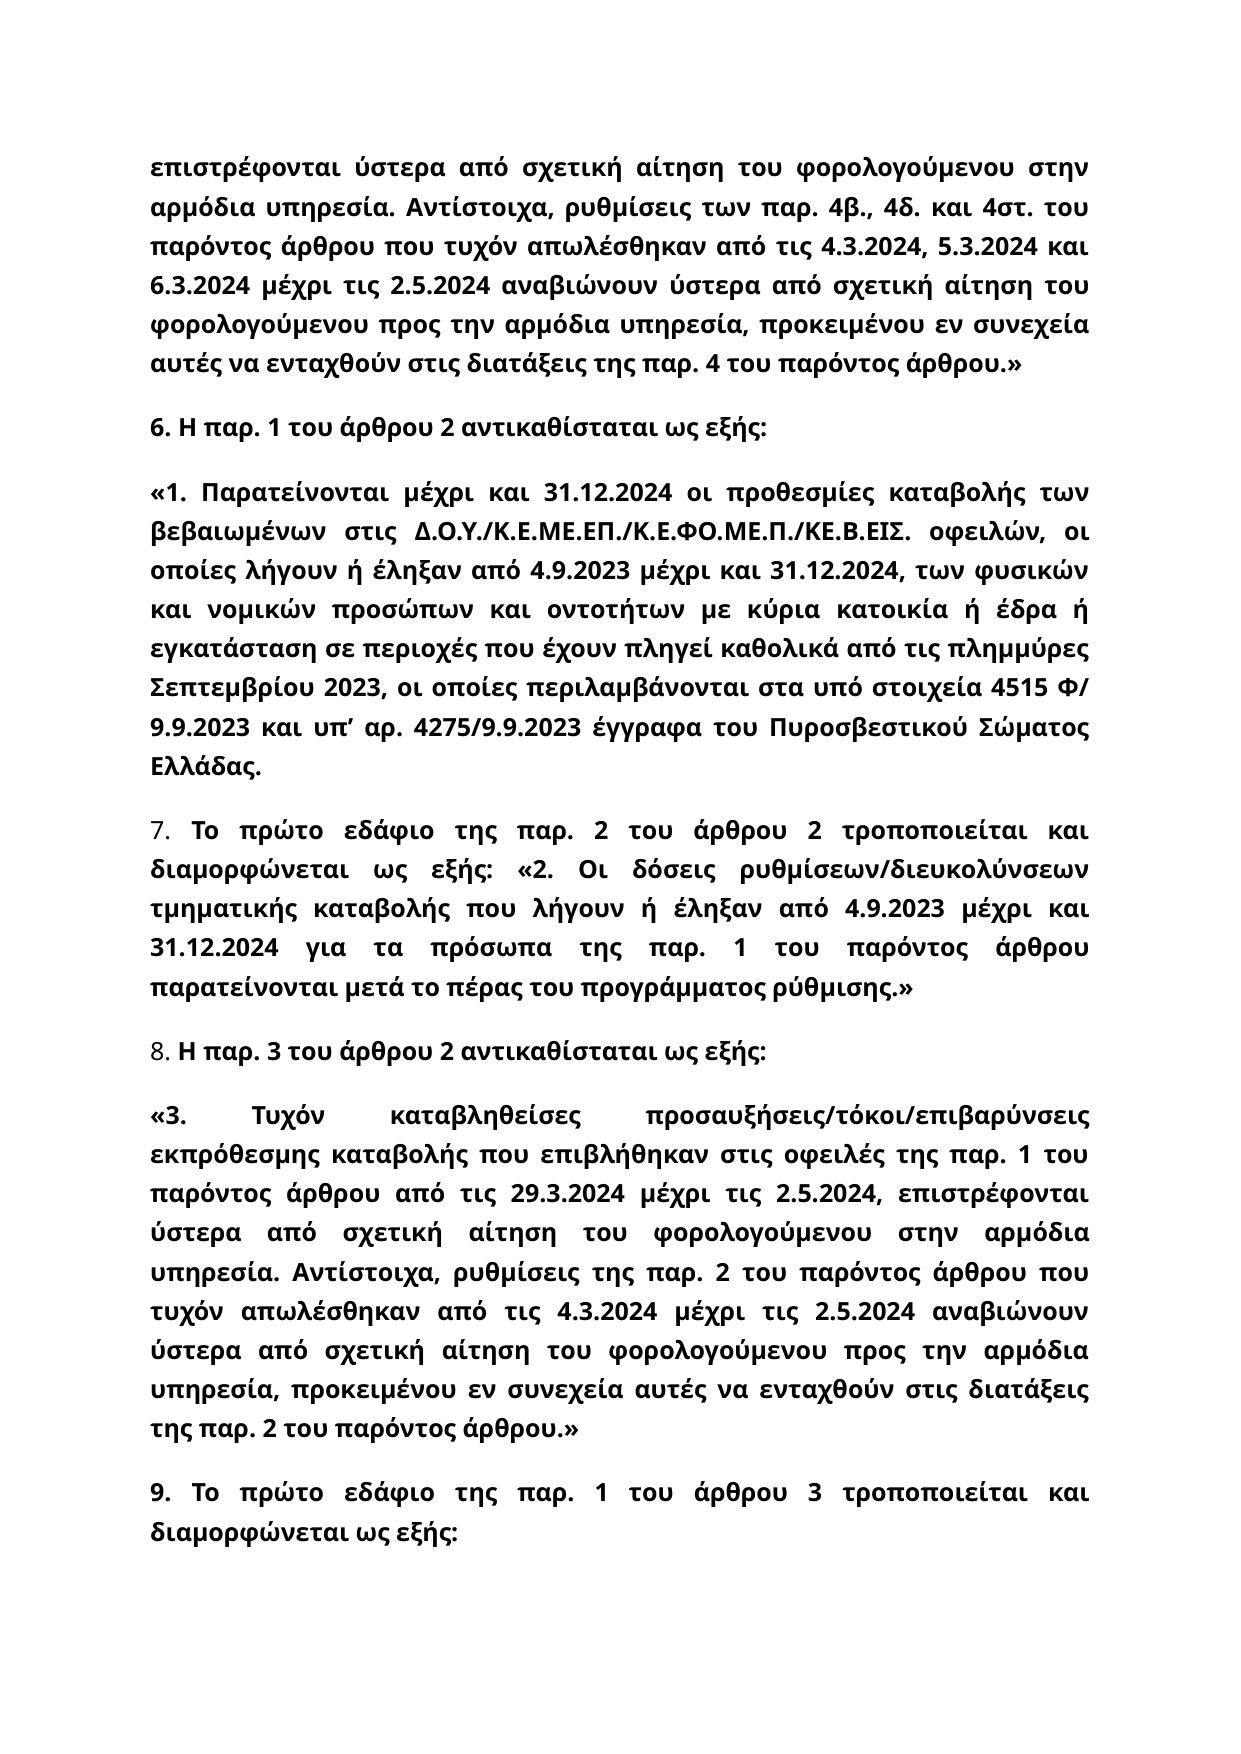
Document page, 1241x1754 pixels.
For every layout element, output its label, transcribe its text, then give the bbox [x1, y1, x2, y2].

text 9. Το πρώτο εδάφιο της παρ. 1 του άρθρου 3 τροποποιείται και διαμορφώνεται ως εξής: [150, 1475, 1090, 1548]
text επιστρέφονται ύστερα από σχετική αίτηση του φορολογούμενου στην αρμόδια υπηρεσία. Αντίστοιχα, ρυθμίσεις των παρ. 4β., 4δ. και 4στ. του παρόντος άρθρου που τυχόν απωλέσθηκαν από τις 4.3.2024, 5.3.2024 και 6.3.2024 μέχρι τις 2.5.2024 αναβιώνουν ύστερα από σχετική αίτηση του φορολογούμενου προς την αρμόδια υπηρεσία, προκειμένου εν συνεχεία αυτές να ενταχθούν στις διατάξεις της παρ. 4 του παρόντος άρθρου.» [150, 150, 1090, 380]
text 8. Η παρ. 3 του άρθρου 2 αντικαθίσταται ως εξής: [150, 1033, 1090, 1067]
text 7. Το πρώτο εδάφιο της παρ. 2 του άρθρου 2 τροποποιείται και διαμορφώνεται ως εξής: «2. Οι δόσεις ρυθμίσεων/διευκολύνσεων τμηματικής καταβολής που λήγουν ή έληξαν από 4.9.2023 μέχρι και 31.12.2024 για τα πρόσωπα της παρ. 1 του παρόντος άρθρου παρατείνονται μετά το πέρας του προγράμματος ρύθμισης.» [150, 812, 1090, 1003]
text «1. Παρατείνονται μέχρι και 31.12.2024 οι προθεσμίες καταβολής των βεβαιωμένων στις Δ.Ο.Υ./Κ.Ε.ΜΕ.ΕΠ./Κ.Ε.ΦΟ.ΜΕ.Π./ΚΕ.Β.ΕΙΣ. οφειλών, οι οποίες λήγουν ή έληξαν από 4.9.2023 μέχρι και 31.12.2024, των φυσικών και νομικών προσώπων και οντοτήτων με κύρια κατοικία ή έδρα ή εγκατάσταση σε περιοχές που έχουν πληγεί καθολικά από τις πλημμύρες Σεπτεμβρίου 2023, οι οποίες περιλαμβάνονται στα υπό στοιχεία 4515 Φ/ 9.9.2023 και υπ’ αρ. 4275/9.9.2023 έγγραφα του Πυροσβεστικού Σώματος Ελλάδας. [150, 474, 1090, 782]
text 6. Η παρ. 1 του άρθρου 2 αντικαθίσταται ως εξής: [150, 410, 1090, 444]
text «3. Τυχόν καταβληθείσες προσαυξήσεις/τόκοι/επιβαρύνσεις εκπρόθεσμης καταβολής που επιβλήθηκαν στις οφειλές της παρ. 1 του παρόντος άρθρου από τις 29.3.2024 μέχρι τις 2.5.2024, επιστρέφονται ύστερα από σχετική αίτηση του φορολογούμενου στην αρμόδια υπηρεσία. Αντίστοιχα, ρυθμίσεις της παρ. 2 του παρόντος άρθρου που τυχόν απωλέσθηκαν από τις 4.3.2024 μέχρι τις 2.5.2024 αναβιώνουν ύστερα από σχετική αίτηση του φορολογούμενου προς την αρμόδια υπηρεσία, προκειμένου εν συνεχεία αυτές να ενταχθούν στις διατάξεις της παρ. 2 του παρόντος άρθρου.» [150, 1097, 1090, 1445]
